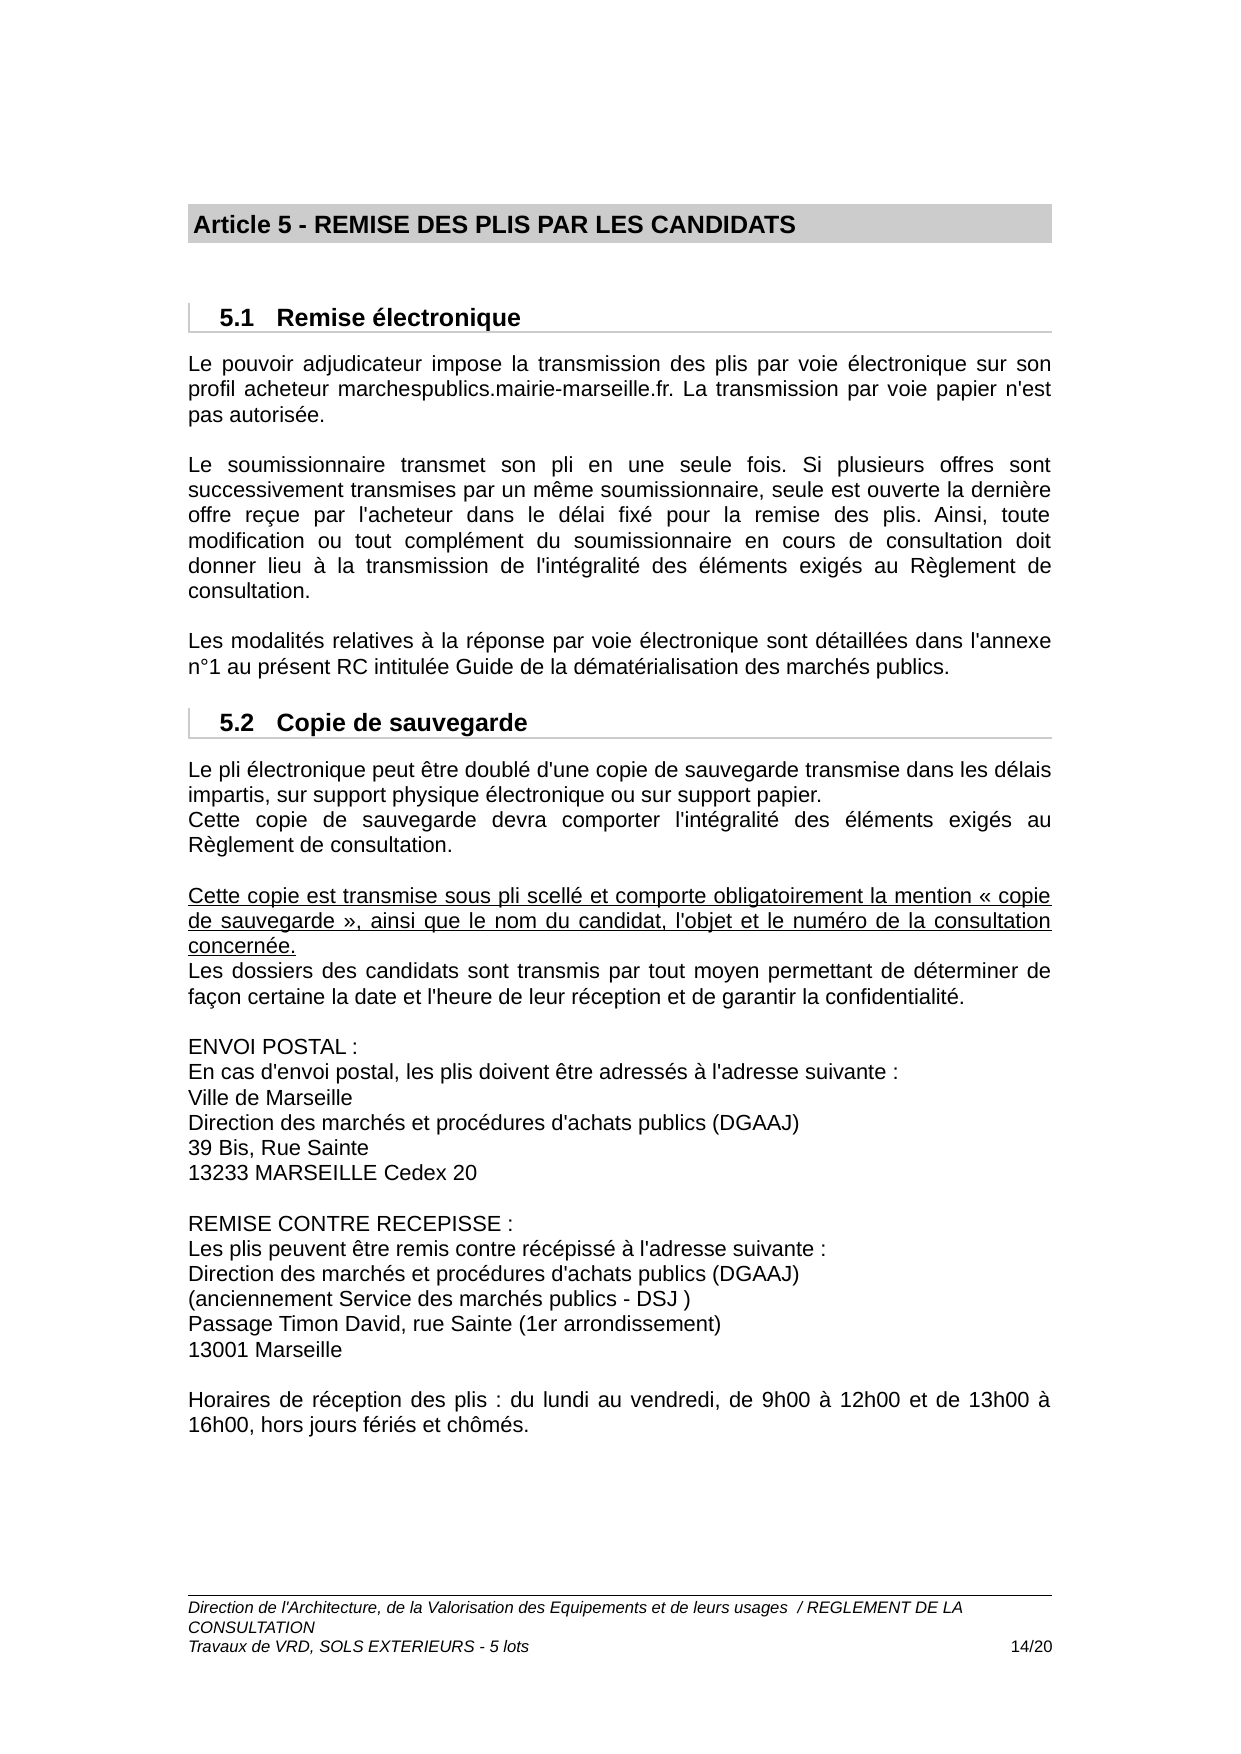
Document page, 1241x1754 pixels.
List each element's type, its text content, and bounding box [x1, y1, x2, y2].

text Cette copie est transmise sous pli scellé et comporte obligatoirement la mention « copie [188, 883, 1052, 905]
text (anciennement Service des marchés publics - DSJ ) [188, 1286, 1052, 1311]
text 13233 MARSEILLE Cedex 20 [188, 1160, 1052, 1185]
text Ville de Marseille [188, 1084, 1052, 1110]
text Les modalités relatives à la réponse par voie électronique sont détaillées dans l'annexe n°1 au présent RC intitulée Guide de la dématérialisation des marchés publics. [188, 628, 1052, 679]
text Horaires de réception des plis : du lundi au vendredi, de 9h00 à 12h00 et de 13h00 à 16h00, hors jours fériés et chômés. [188, 1387, 1052, 1437]
text Le soumissionnaire transmet son pli en une seule fois. Si plusieurs offres sont successivement transmises par un même soumissionnaire, seule est ouverte la dernière offre reçue par l'acheteur dans le délai fixé pour la remise des plis. Ainsi, toute modification ou tout complément du soumissionnaire en cours de consultation doit donner lieu à la transmission de l'intégralité des éléments exigés au Règlement de consultation. [188, 452, 1052, 603]
subtitle Remise électronique [188, 302, 1052, 331]
text 39 Bis, Rue Sainte [188, 1135, 1052, 1160]
text Direction des marchés et procédures d'achats publics (DGAAJ) [188, 1110, 1052, 1135]
text de sauvegarde », ainsi que le nom du candidat, l'objet et le numéro de la consultation [188, 906, 1052, 930]
text Passage Timon David, rue Sainte (1er arrondissement) [188, 1311, 1052, 1337]
text Direction des marchés et procédures d'achats publics (DGAAJ) [188, 1261, 1052, 1286]
text Les dossiers des candidats sont transmis par tout moyen permettant de déterminer de façon certaine la date et l'heure de leur réception et de garantir la confidentialité. [188, 958, 1052, 1009]
subtitle Copie de sauvegarde [190, 708, 1052, 737]
text REMISE CONTRE RECEPISSE : [188, 1211, 1052, 1236]
text 13001 Marseille [188, 1337, 1052, 1362]
text En cas d'envoi postal, les plis doivent être adressés à l'adresse suivante : [188, 1059, 1052, 1084]
subtitle REMISE DES PLIS PAR LES CANDIDATS [190, 207, 1050, 241]
text Les plis peuvent être remis contre récépissé à l'adresse suivante : [188, 1236, 1052, 1261]
text Le pouvoir adjudicateur impose la transmission des plis par voie électronique sur son profil acheteur marchespublics.mairie-marseille.fr. La transmission par voie papier n'est pas autorisée. [188, 351, 1052, 427]
text ENVOI POSTAL : [188, 1034, 1052, 1059]
text concernée. [188, 931, 1052, 958]
text Cette copie de sauvegarde devra comporter l'intégralité des éléments exigés au Règlement de consultation. [188, 807, 1052, 858]
text Le pli électronique peut être doublé d'une copie de sauvegarde transmise dans les délais impartis, sur support physique électronique ou sur support papier. [188, 757, 1052, 807]
